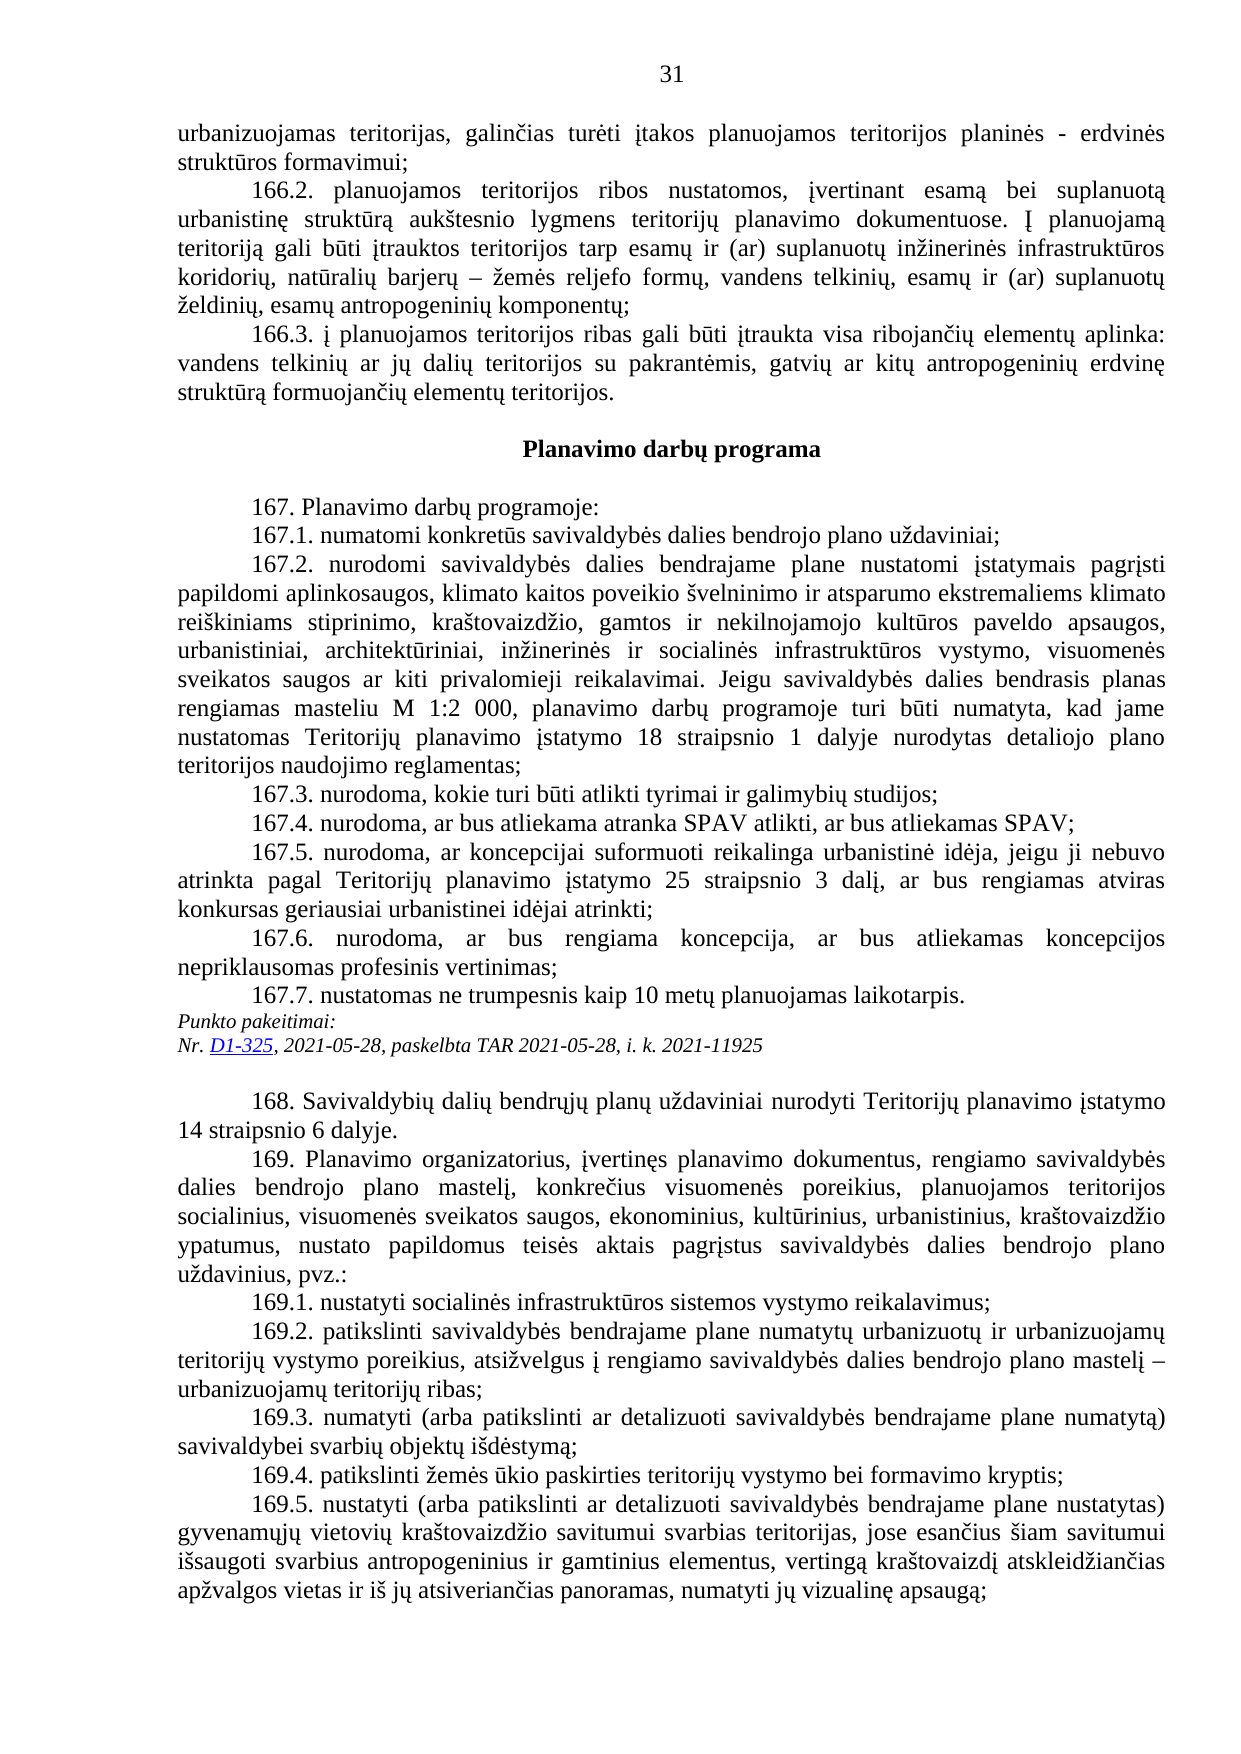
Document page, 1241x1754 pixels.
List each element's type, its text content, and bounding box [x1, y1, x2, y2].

text Nr. D1-325, 2021-05-28, paskelbta TAR 2021-05-28, i. k. 2021-11925 [177, 1033, 1166, 1057]
text 169.4. patikslinti žemės ūkio paskirties teritorijų vystymo bei formavimo kryptis; [177, 1460, 1166, 1489]
text urbanizuojamas teritorijas, galinčias turėti įtakos planuojamos teritorijos planinės - erdvinės struktūros formavimui; [177, 118, 1166, 176]
text 167.5. nurodoma, ar koncepcijai suformuoti reikalinga urbanistinė idėja, jeigu ji nebuvo atrinkta pagal Teritorijų planavimo įstatymo 25 straipsnio 3 dalį, ar bus rengiamas atviras konkursas geriausiai urbanistinei idėjai atrinkti; [177, 837, 1166, 923]
text 167.4. nurodoma, ar bus atliekama atranka SPAV atlikti, ar bus atliekamas SPAV; [177, 808, 1166, 837]
text 168. Savivaldybių dalių bendrųjų planų uždaviniai nurodyti Teritorijų planavimo įstatymo 14 straipsnio 6 dalyje. [177, 1086, 1166, 1144]
text 166.3. į planuojamos teritorijos ribas gali būti įtraukta visa ribojančių elementų aplinka: vandens telkinių ar jų dalių teritorijos su pakrantėmis, gatvių ar kitų antropogeninių erdvinę struktūrą formuojančių elementų teritorijos. [177, 319, 1166, 406]
text 167.7. nustatomas ne trumpesnis kaip 10 metų planuojamas laikotarpis. [177, 981, 1166, 1009]
text 167.6. nurodoma, ar bus rengiama koncepcija, ar bus atliekamas koncepcijos nepriklausomas profesinis vertinimas; [177, 923, 1166, 981]
text 169. Planavimo organizatorius, įvertinęs planavimo dokumentus, rengiamo savivaldybės dalies bendrojo plano mastelį, konkrečius visuomenės poreikius, planuojamos teritorijos socialinius, visuomenės sveikatos saugos, ekonominius, kultūrinius, urbanistinius, kraštovaizdžio ypatumus, nustato papildomus teisės aktais pagrįstus savivaldybės dalies bendrojo plano uždavinius, pvz.: [177, 1144, 1166, 1287]
text 169.3. numatyti (arba patikslinti ar detalizuoti savivaldybės bendrajame plane numatytą) savivaldybei svarbių objektų išdėstymą; [177, 1402, 1166, 1460]
text Planavimo darbų programa [177, 434, 1166, 463]
text 167.2. nurodomi savivaldybės dalies bendrajame plane nustatomi įstatymais pagrįsti papildomi aplinkosaugos, klimato kaitos poveikio švelninimo ir atsparumo ekstremaliems klimato reiškiniams stiprinimo, kraštovaizdžio, gamtos ir nekilnojamojo kultūros paveldo apsaugos, urbanistiniai, architektūriniai, inžinerinės ir socialinės infrastruktūros vystymo, visuomenės sveikatos saugos ar kiti privalomieji reikalavimai. Jeigu savivaldybės dalies bendrasis planas rengiamas masteliu M 1:2 000, planavimo darbų programoje turi būti numatyta, kad jame nustatomas Teritorijų planavimo įstatymo 18 straipsnio 1 dalyje nurodytas detaliojo plano teritorijos naudojimo reglamentas; [177, 549, 1166, 779]
text 167.1. numatomi konkretūs savivaldybės dalies bendrojo plano uždaviniai; [177, 521, 1166, 549]
text 167. Planavimo darbų programoje: [177, 492, 1166, 521]
text 169.2. patikslinti savivaldybės bendrajame plane numatytų urbanizuotų ir urbanizuojamų teritorijų vystymo poreikius, atsižvelgus į rengiamo savivaldybės dalies bendrojo plano mastelį – urbanizuojamų teritorijų ribas; [177, 1316, 1166, 1402]
text 169.5. nustatyti (arba patikslinti ar detalizuoti savivaldybės bendrajame plane nustatytas) gyvenamųjų vietovių kraštovaizdžio savitumui svarbias teritorijas, jose esančius šiam savitumui išsaugoti svarbius antropogeninius ir gamtinius elementus, vertingą kraštovaizdį atskleidžiančias apžvalgos vietas ir iš jų atsiveriančias panoramas, numatyti jų vizualinę apsaugą; [177, 1489, 1166, 1604]
text 167.3. nurodoma, kokie turi būti atlikti tyrimai ir galimybių studijos; [177, 779, 1166, 808]
text Punkto pakeitimai: [177, 1009, 1166, 1033]
text 169.1. nustatyti socialinės infrastruktūros sistemos vystymo reikalavimus; [177, 1287, 1166, 1316]
text 166.2. planuojamos teritorijos ribos nustatomos, įvertinant esamą bei suplanuotą urbanistinę struktūrą aukštesnio lygmens teritorijų planavimo dokumentuose. Į planuojamą teritoriją gali būti įtrauktos teritorijos tarp esamų ir (ar) suplanuotų inžinerinės infrastruktūros koridorių, natūralių barjerų – žemės reljefo formų, vandens telkinių, esamų ir (ar) suplanuotų želdinių, esamų antropogeninių komponentų; [177, 176, 1166, 319]
